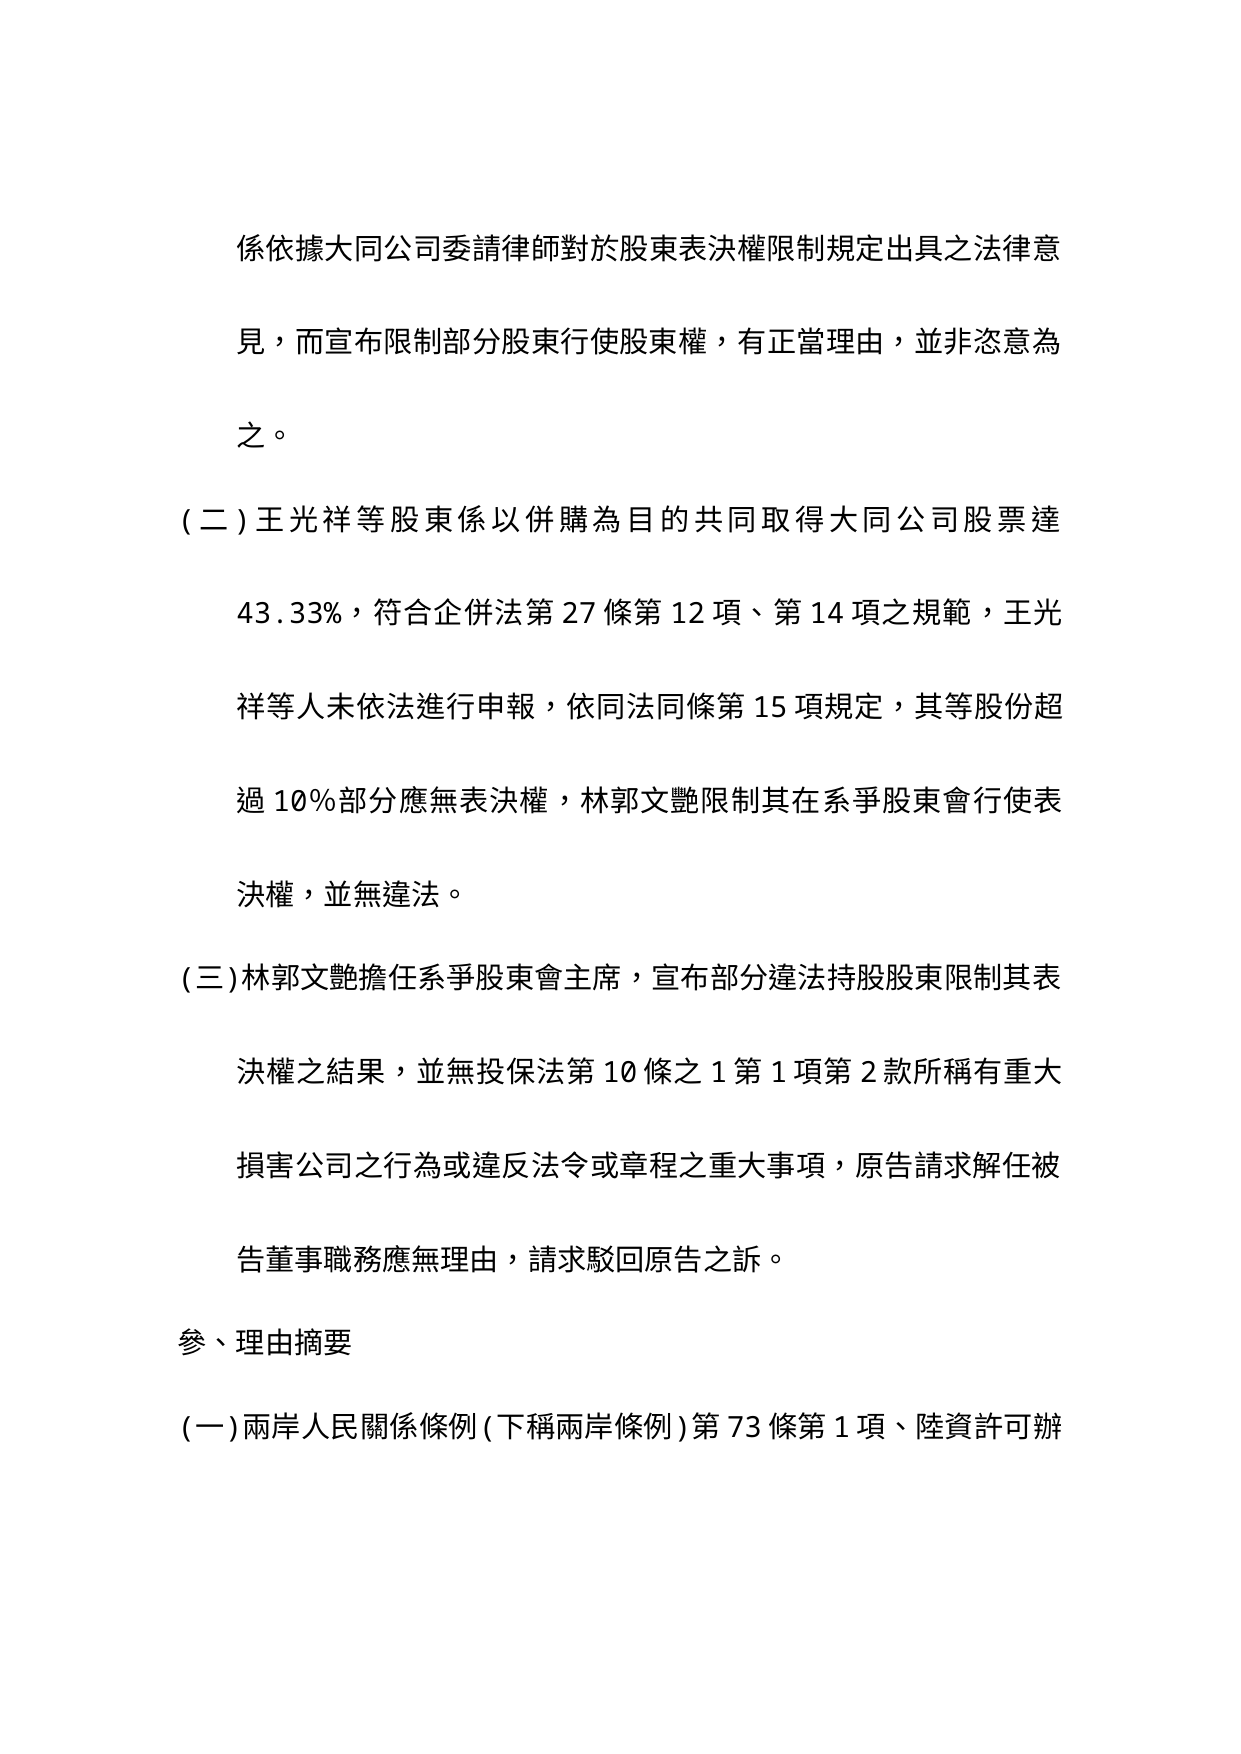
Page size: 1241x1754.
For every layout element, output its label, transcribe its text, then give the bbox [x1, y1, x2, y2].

text (三)林郭文艶擔任系爭股東會主席，宣布部分違法持股股東限制其表決權之結果，並無投保法第10條之1第1項第2款所稱有重大損害公司之行為或違反法令或章程之重大事項，原告請求解任被告董事職務應無理由，請求駁回原告之訴。 [177, 934, 1063, 1278]
text 參、理由摘要 [177, 1299, 1063, 1362]
text (二)王光祥等股東係以併購為目的共同取得大同公司股票達43.33%，符合企併法第27條第12項、第14項之規範，王光祥等人未依法進行申報，依同法同條第15項規定，其等股份超過10％部分應無表決權，林郭文艷限制其在系爭股東會行使表決權，並無違法。 [177, 476, 1063, 913]
text (一)兩岸人民關係條例(下稱兩岸條例)第73條第1項、陸資許可辦法第8條應屬取締規定，違反之效果並非所為之法律行為當然無效，而應分別由主管機關即金融管理委員會(下稱金管會)、經濟部調查確認投資者為陸資及違反兩岸條例第73條第1項規定、陸資許可辦法第8條之規定後，始能對違反規定者為相對應之行政行為即限期命停止、撤回投資或改正，必要時停止其股東權利。故大同公司股東鄭文逸等取得之股份資金來源是否為陸資，應待主管機關或法院之認定。林郭文艷雖擔任大同公司股東會主席，但不具調查能力亦無認定權限，卻自行認定鄭文逸等股東取得股票中之10%為陸資，而刪除該股東之表決權，應已違法。林郭文艷擅自刪除表決權，程序上不正當，而其辯稱出於經營之必要，僅為臆測之詞，手段上亦不符比例原則。林郭文艷負有正當經營公司並確保公司確實遵循內控制度、公司法、證交法及相關法令之義務，而表決權為股東固有權，係股東參與公司治理之最重要、最直接之方式，表決權屬公司法第179條第1項、大同公司章程第12條所定之重大事項，在沒有法令及章程之限制情形下，林郭文艷即刪除表決權，致大同公司自109年7月2日起列為全額交割股、暫停融資融卷交易、不得自辦股務、經濟部另准許欣同投資顧問有限公司及新大同投資顧問有限公司召集臨時股東會等情，確實降低大同公司商譽、影響大同公司交易市場、及再次支出股東會成本費用等情，均造成大同公司重大損害，確實已違背受託人義務。又林郭文艷自107年2月1日起即接任大同公司董事兼董事長，依其社會經驗、教育知識、經營能力及眼界，應知悉公司治理之精神及尊重股東權利，應能做出正確合理之判斷，然林郭文艷逕自刪除表決權，再以律師出具予大同公司之法律意見書作為合理化不當行為之屏障，藉此脫免責任，顯已不適再擔任董事主掌大同公司之經營。此外，我國股東會狀況甚多，曾發生股東會現場停電、董監選舉制度改為全額連記法、刪除董監提名名單、排除股東提案、隨意變更董監就任交接時間、股東會現場像迷宮八卦陣難以進入、股東會場地移至偏鄉、黑衣人站崗、股東會報到程序拖延或干擾、收購委託書、股東會鬧雙包等方式，公司經營者無視公司治理之規範及合理性，以超脫法令之手段，希冀掌握經營權，往往造成主管機關必須事後出面處分，或立法者修改法律，然亦不能嚇阻經營者為掌握公司經營權，繼續下一次股東會爭奪大戰。林郭文艷本次刪除股東表決權之行為再次凸顯我國股東會之亂象，若本院未依法將其解任，將成為其他經營者模仿之對象，有恃無恐繼續於股東會上設置不當障礙，不利於我國公司治理之法制發展。準此，林郭文艷執行業務刪除股東表決權，違反公司法第179條第1項規定、大同公司章程第12條約定之重大事項，悖逆公司治理之精神，亦違背投保法第10條之1第1項第2款保護股東、公司、建立公平及安全之交易環境等目的。且本院通盤考量林郭文艷行為時擔任之職位、可預見之能力、經濟上之利害性、交易市場之影響、將來再犯之可能性、他人模仿之可能性等因素，認林郭文艷繼續擔任大同公司董事，將使大同公司及股東受有重大損害，其顯不適再擔任董事，原告據投保法第10條之1第1項第2款規定，訴請解任林郭文艷擔任大同公司之董事職務，為有理由。 [177, 1383, 1063, 1446]
text (一)大同公司部分股東疑有違法陸資利用先購後併手段，以他人名義掩飾持有大同公司股份，欲藉由行使股東權參與甚至取得大同公司經營權之重大疑慮，倘不處理，可能導致大同公司大量國安機敏資訊外流之重大損害，影響全體股東及投資人利益，林郭文艷擔任股東會主席，不能擱置問題不處理而繼續召開股東會。因此，為確保公司治理健全，維護全體股東利益及投資人權益之目的，林郭文艷必須限制違法取得股份之股東行使表決權。且林郭文艷係依據大同公司委請律師對於股東表決權限制規定出具之法律意見，而宣布限制部分股東行使股東權，有正當理由，並非恣意為之。 [177, 205, 1063, 455]
